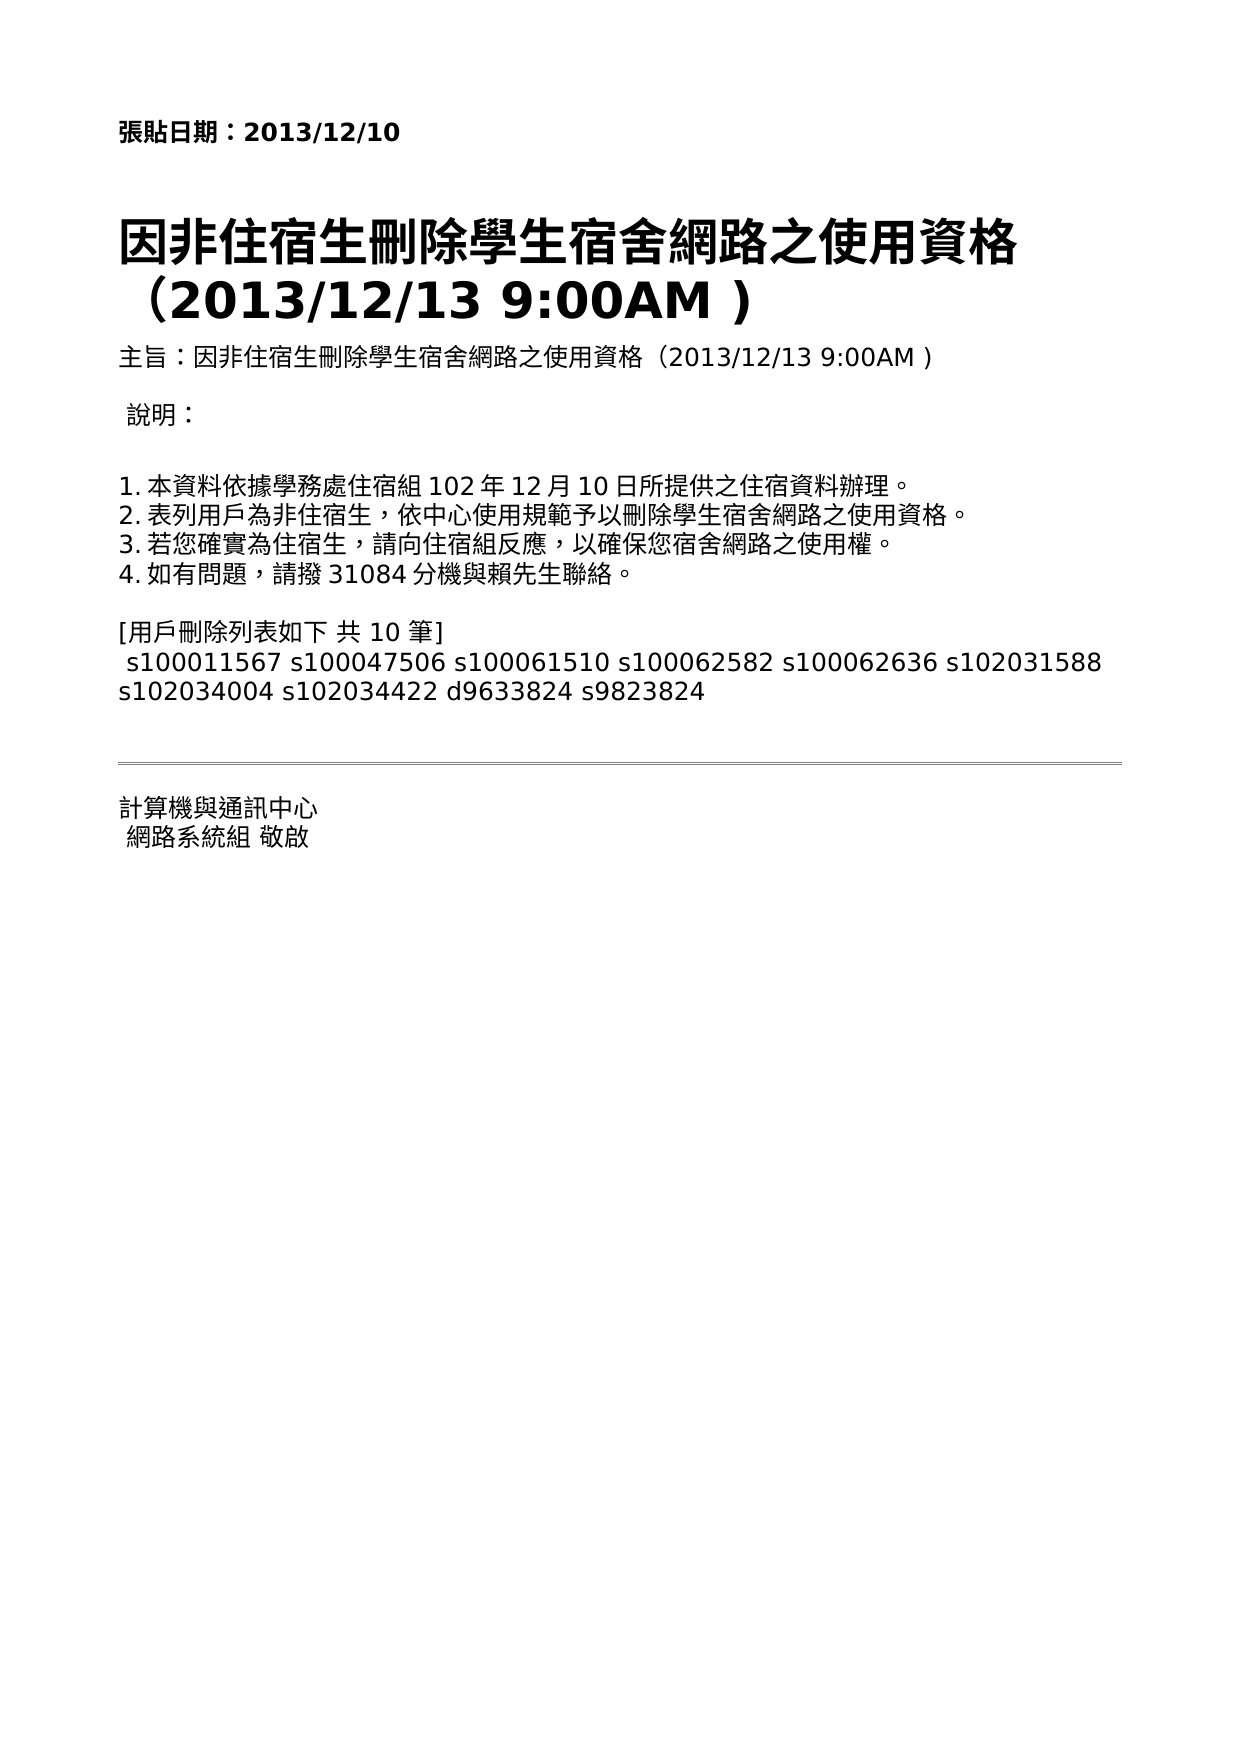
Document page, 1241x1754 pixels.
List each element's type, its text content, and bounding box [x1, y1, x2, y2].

text 主旨：因非住宿生刪除學生宿舍網路之使用資格（2013/12/13 9:00AM ) 說明： [118, 343, 1122, 430]
list 本資料依據學務處住宿組102年12月10日所提供之住宿資料辦理。 [118, 472, 1122, 502]
subtitle 因非住宿生刪除學生宿舍網路之使用資格（2013/12/13 9:00AM ) [118, 214, 1122, 330]
list 若您確實為住宿生，請向住宿組反應，以確保您宿舍網路之使用權。 [118, 531, 1122, 560]
text 張貼日期：2013/12/10 [118, 118, 1122, 176]
list 如有問題，請撥31084分機與賴先生聯絡。 [118, 560, 1122, 589]
text [用戶刪除列表如下 共 10 筆] s100011567 s100047506 s100061510 s100062582 s100062636 s102031588 s102034004 s102034422 d9633824 s9823824 [118, 618, 1122, 735]
list 表列用戶為非住宿生，依中心使用規範予以刪除學生宿舍網路之使用資格。 [118, 502, 1122, 531]
text 計算機與通訊中心 網路系統組 敬啟 [118, 794, 1122, 852]
